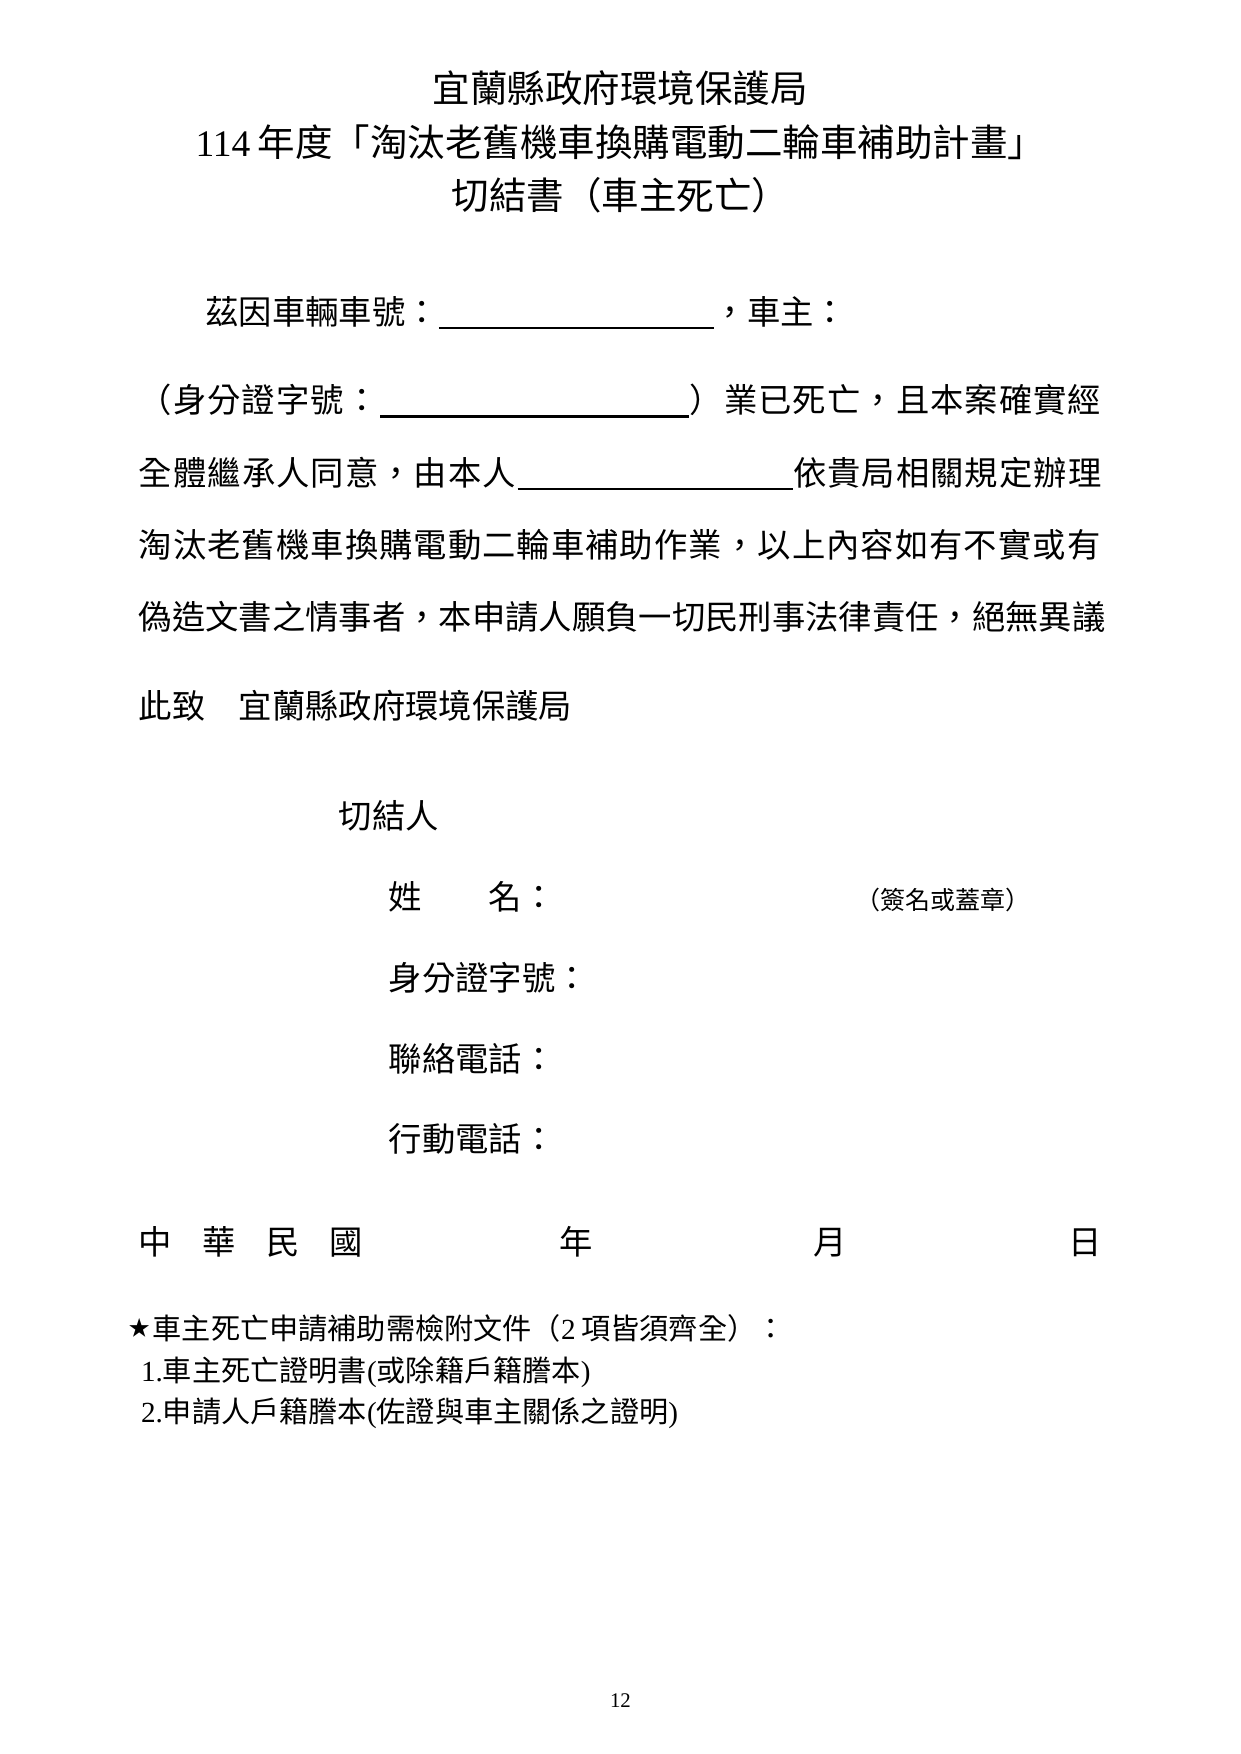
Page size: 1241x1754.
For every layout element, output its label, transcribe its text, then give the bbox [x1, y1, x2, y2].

text 114年度「淘汰老舊機車換購電動二輪車補助計畫」 [89, 113, 1152, 167]
text 茲因車輛車號： ，車主： [139, 286, 1102, 334]
text 切結人 [339, 790, 1135, 838]
text 身分證字號： [89, 952, 1152, 1000]
text 宜蘭縣政府環境保護局 [89, 59, 1152, 113]
text 聯絡電話： [389, 1032, 1152, 1081]
text 行動電話： [389, 1113, 1152, 1161]
text 1.車主死亡證明書(或除籍戶籍謄本) [126, 1348, 1152, 1389]
text 姓 名： （簽名或蓋章） [389, 871, 1135, 919]
text （身分證字號： ）業已死亡，且本案確實經全體繼承人同意，由本人 依貴局相關規定辦理淘汰老舊機車換購電動二輪車補助作業，以上內容如有不實或有偽造文書之情事者，本申請人願負一切民刑事法律責任，絕無異議。 [139, 374, 1102, 639]
text 切結書（車主死亡） [89, 167, 1152, 219]
text 2.申請人戶籍謄本(佐證與車主關係之證明) [126, 1389, 1152, 1431]
text 中華民國 年 月 日 [139, 1216, 1102, 1264]
text 此致 宜蘭縣政府環境保護局 [139, 680, 1102, 728]
text 車主死亡申請補助需檢附文件（2項皆須齊全）： [126, 1306, 1152, 1348]
